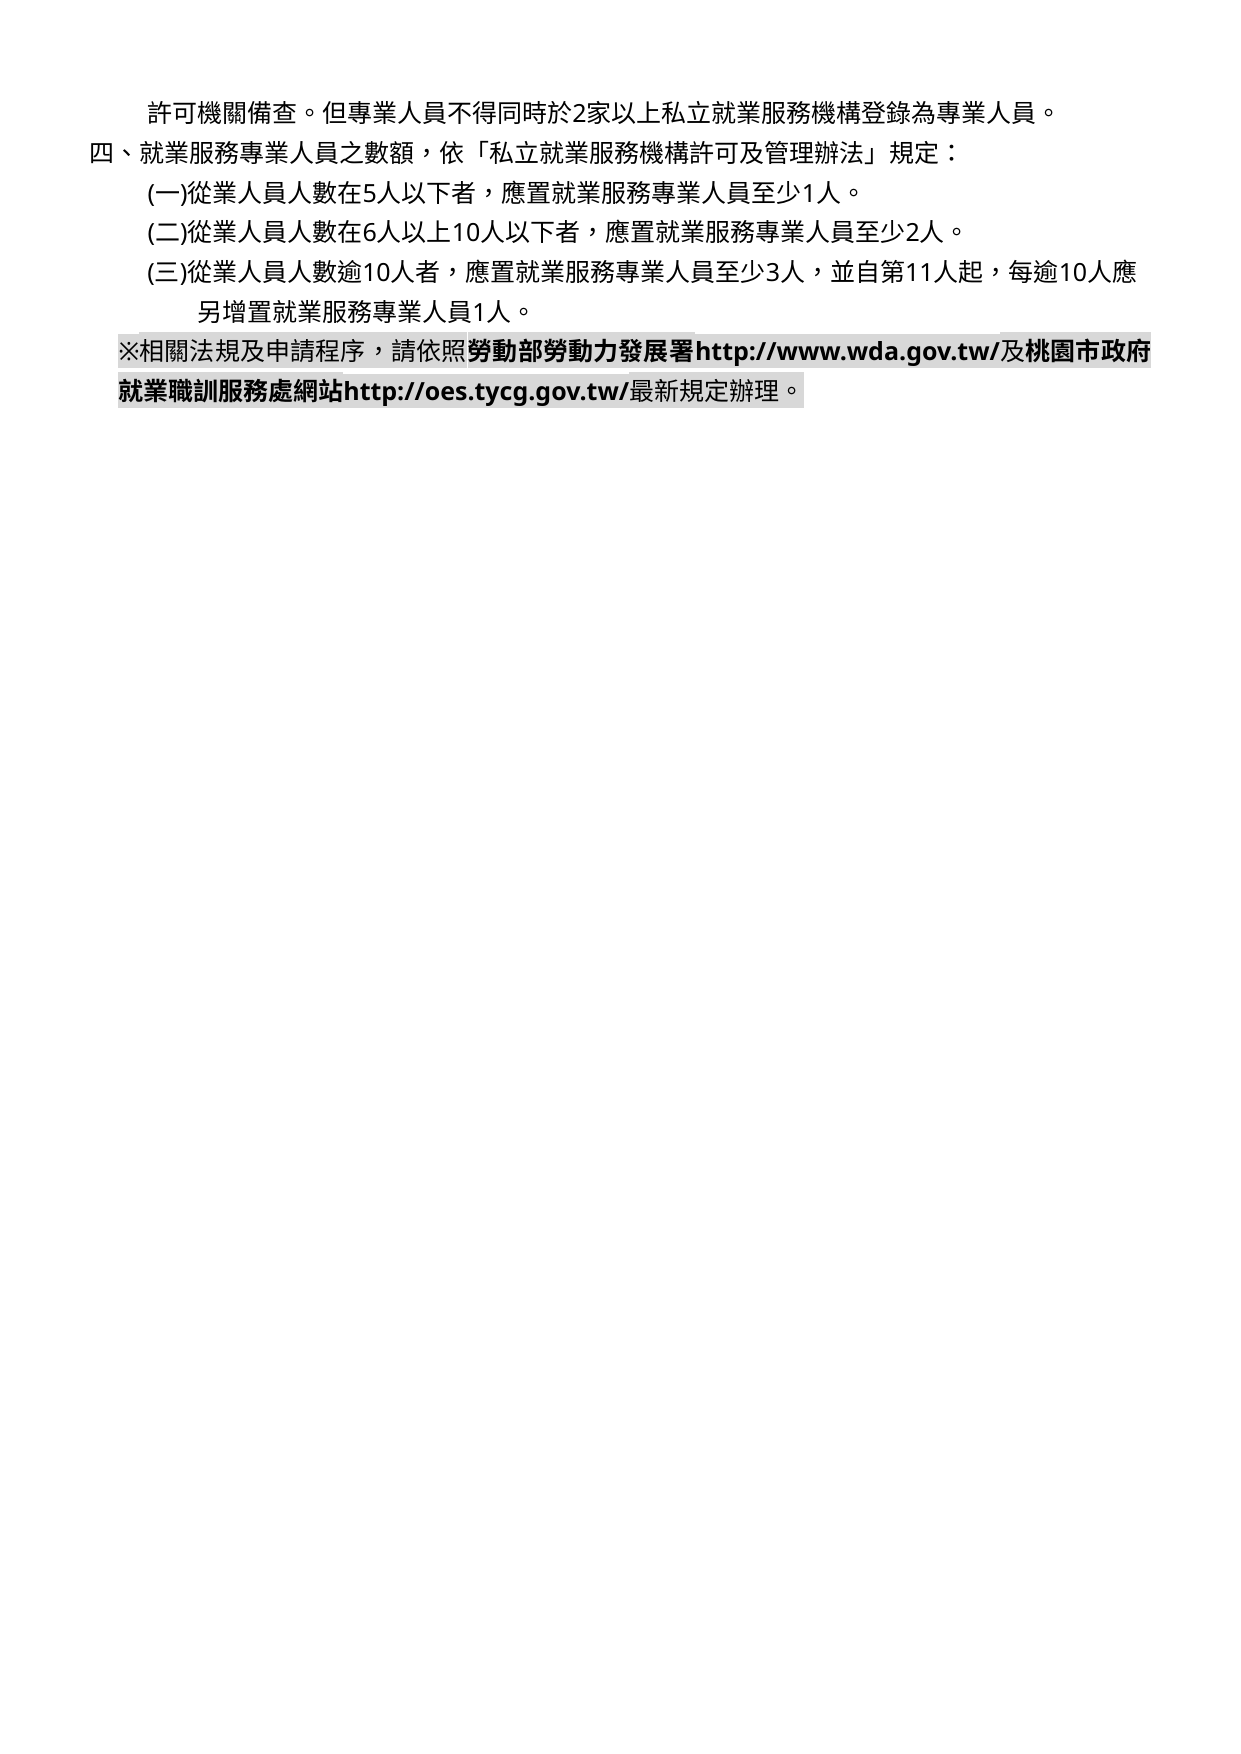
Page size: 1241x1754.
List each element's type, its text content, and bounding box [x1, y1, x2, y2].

text (二)從業人員人數在6人以上10人以下者，應置就業服務專業人員至少2人。 [147, 211, 1152, 251]
text (三)從業人員人數逾10人者，應置就業服務專業人員至少3人，並自第11人起，每逾10人應另增置就業服務專業人員1人。 [147, 251, 1152, 330]
text ※相關法規及申請程序，請依照勞動部勞動力發展署http://www.wda.gov.tw/及桃園市政府就業職訓服務處網站http://oes.tycg.gov.tw/最新規定辦理。 [118, 330, 1152, 409]
text (一)從業人員人數在5人以下者，應置就業服務專業人員至少1人。 [147, 171, 1152, 211]
text 許可機關備查。但專業人員不得同時於2家以上私立就業服務機構登錄為專業人員。 [89, 92, 1152, 132]
text 四、就業服務專業人員之數額，依「私立就業服務機構許可及管理辦法」規定： [89, 132, 1152, 171]
